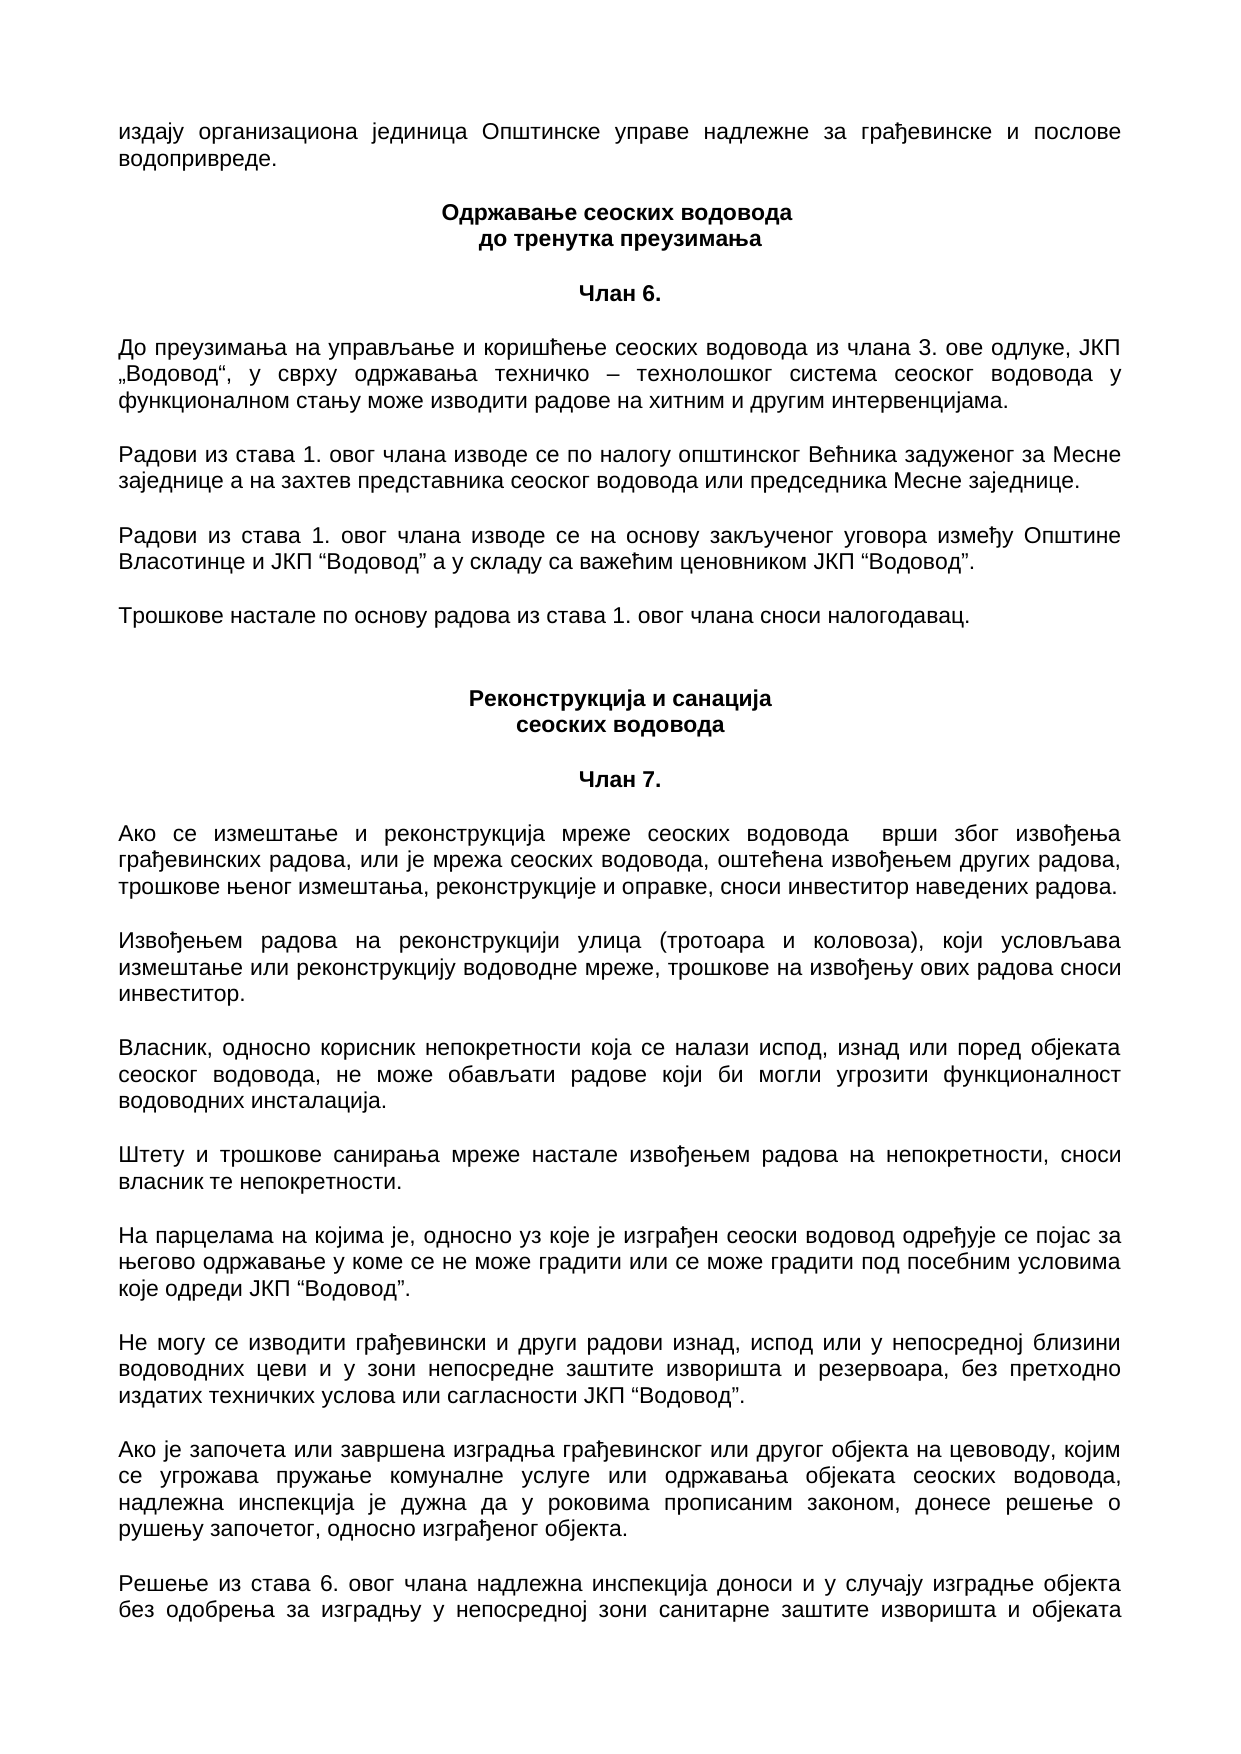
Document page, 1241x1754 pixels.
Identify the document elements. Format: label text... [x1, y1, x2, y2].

text Извођењем радова на реконструкцији улица (тротоара и коловоза), који условљава измештање или реконструкцију водоводне мреже, трошкове на извођењу ових радова сноси инвеститор. [118, 927, 1122, 1006]
text Реконструкција и санација [118, 685, 1122, 711]
text Штету и трошкове санирања мреже настале извођењем радова на непокретности, сноси власник те непокретности. [118, 1141, 1122, 1194]
text Члан 6. [118, 279, 1122, 306]
text Радови из става 1. овог члана изводе се на основу закљученог уговора између Општине Власотинце и ЈКП “Водовод” а у складу са важећим ценовником ЈКП “Водовод”. [118, 522, 1122, 574]
text сеоских водовода [118, 711, 1122, 738]
text Одржавање сеоских водовода [118, 199, 1122, 225]
text Решење из става 6. овог члана надлежна инспекција доноси и у случају изградње објекта без одобрења за изградњу у непосредној зони санитарне заштите изворишта и објеката [118, 1569, 1122, 1622]
text Власник, односно корисник непокретности која се налази испод, изнад или поред објеката сеоског водовода, не може обављати радове који би могли угрозити функционалност водоводних инсталација. [118, 1034, 1122, 1113]
text Не могу се изводити грађевински и други радови изнад, испод или у непосредној близини водоводних цеви и у зони непосредне заштите изворишта и резервоара, без претходно издатих техничких услова или сагласности ЈКП “Водовод”. [118, 1329, 1122, 1408]
text На парцелама на којима је, односно уз које је изграђен сеоски водовод одређује се појас за његово одржавање у коме се не може градити или се може градити под посебним условима које одреди ЈКП “Водовод”. [118, 1222, 1122, 1301]
text Радови из става 1. овог члана изводе се по налогу општинског Већника задуженог за Месне заједнице а на захтев представника сеоског водовода или председника Месне заједнице. [118, 441, 1122, 494]
text до тренутка преузимања [118, 225, 1122, 252]
text Члан 7. [118, 766, 1122, 792]
text издају организациона јединица Општинске управе надлежне за грађевинске и послове водопривреде. [118, 118, 1122, 171]
text Трошкове настале по основу радова из става 1. овог члана сноси налогодавац. [118, 602, 1122, 629]
text Ако се измештање и реконструкција мреже сеоских водовода врши због извођења грађевинских радова, или је мрежа сеоских водовода, оштећена извођењем других радова, трошкове њеног измештања, реконструкције и оправке, сноси инвеститор наведених радова. [118, 820, 1122, 899]
text До преузимања на управљање и коришћење сеоских водовода из члана 3. ове одлуке, ЈКП „Водовод“, у сврху одржавања техничко – технолошког система сеоског водовода у функционалном стању може изводити радове на хитним и другим интервенцијама. [118, 334, 1122, 413]
text Ако је започета или завршена изградња грађевинског или другог објекта на цевоводу, којим се угрожава пружање комуналне услуге или одржавања објеката сеоских водовода, надлежна инспекција је дужна да у роковима прописаним законом, донесе решење о рушењу започетог, односно изграђеног објекта. [118, 1436, 1122, 1542]
